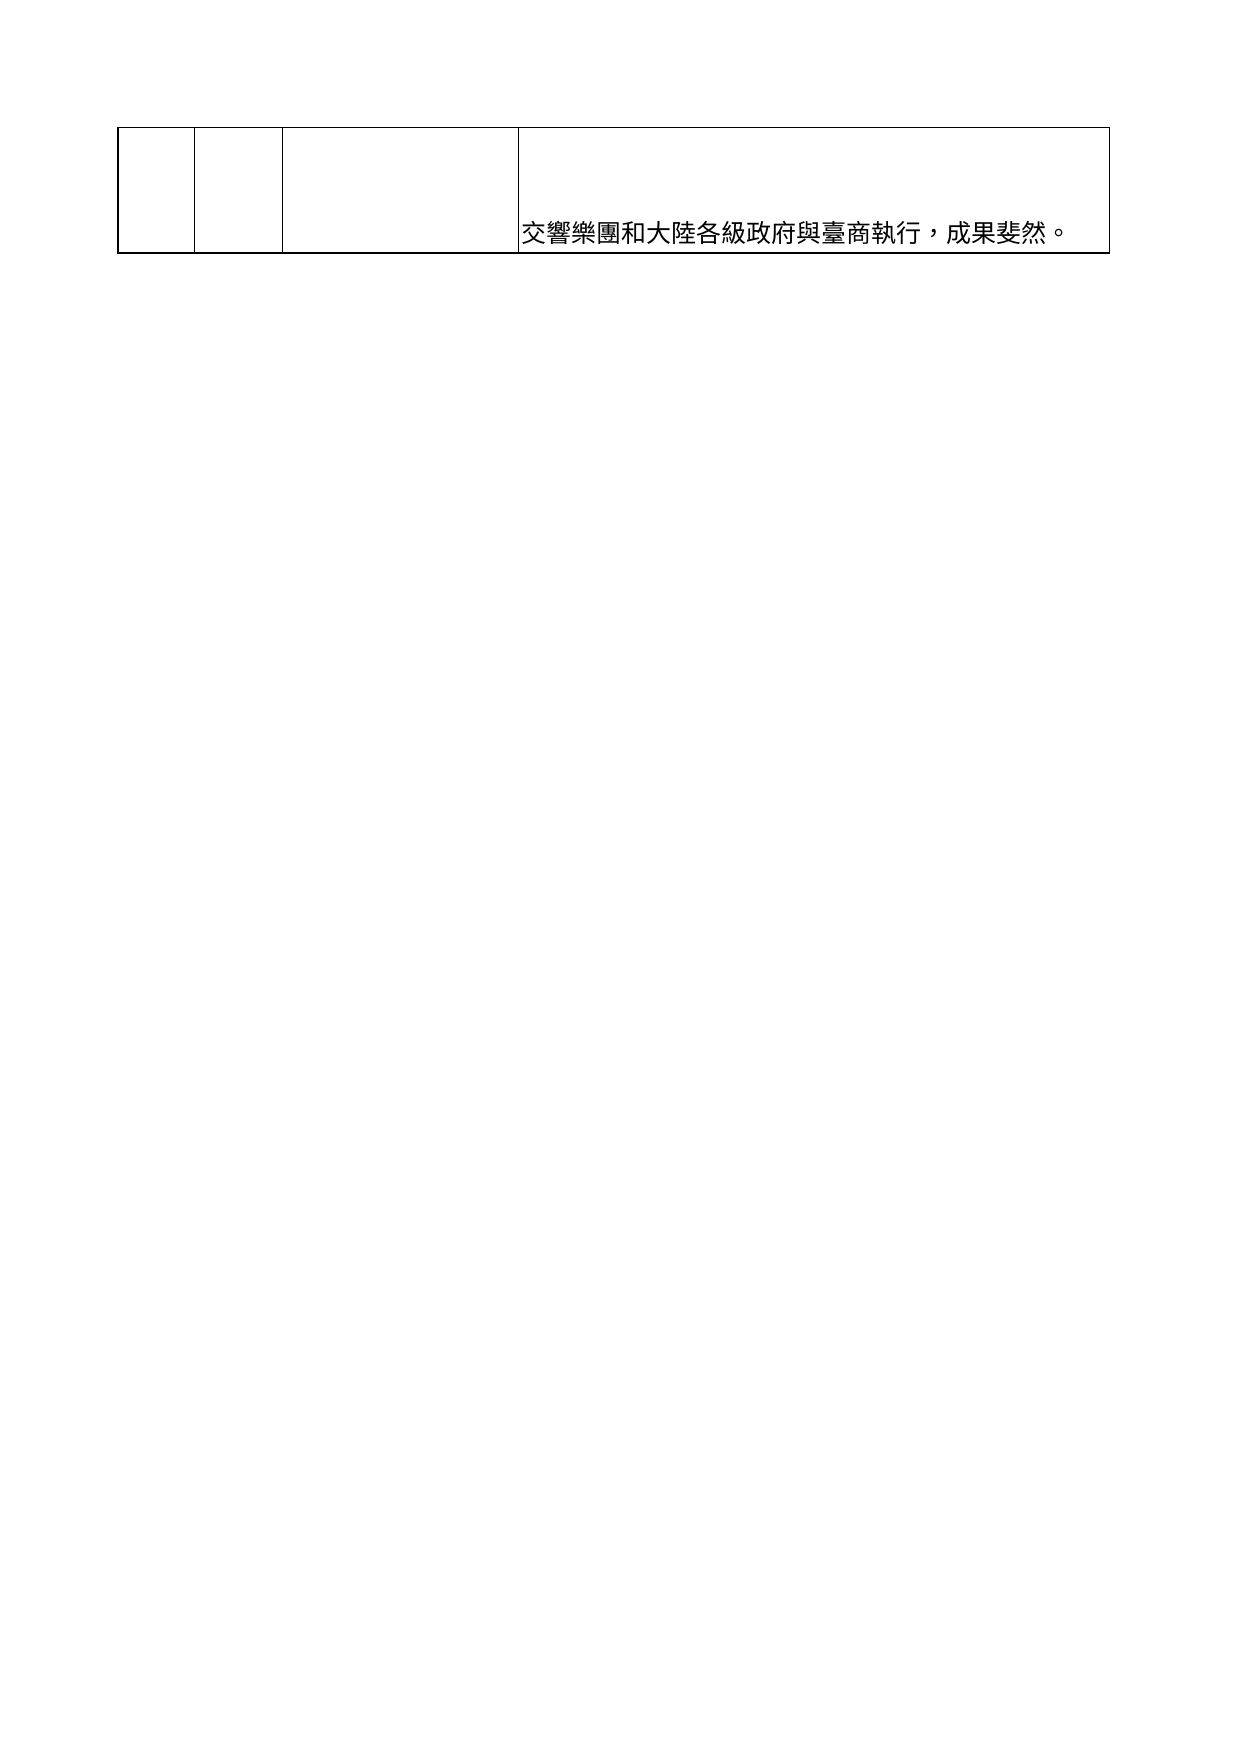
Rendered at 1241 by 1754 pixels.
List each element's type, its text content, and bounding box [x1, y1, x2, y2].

table_cell [119, 128, 194, 252]
table_cell [195, 128, 282, 252]
table_cell [283, 128, 518, 252]
table_cell 交響樂團和大陸各級政府與臺商執行，成果斐然。 [519, 128, 1109, 252]
